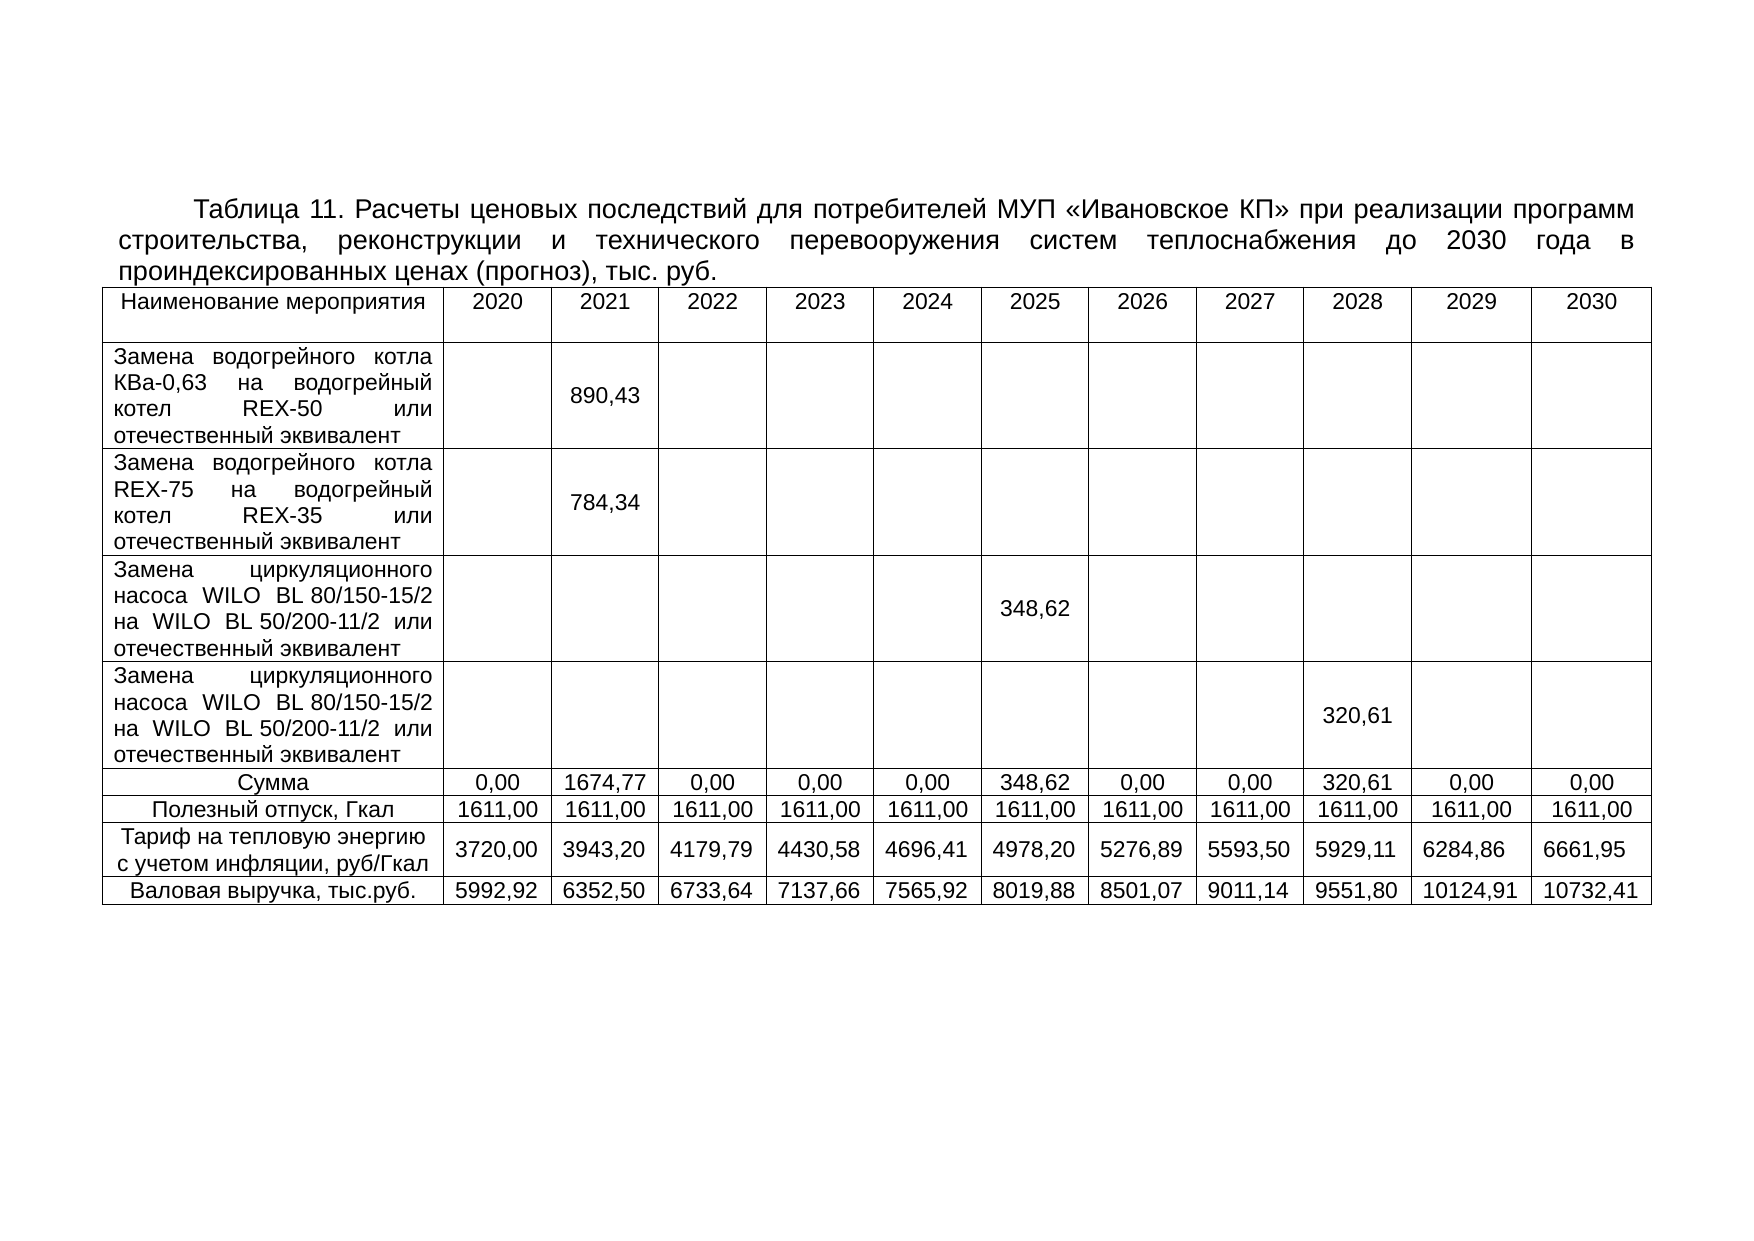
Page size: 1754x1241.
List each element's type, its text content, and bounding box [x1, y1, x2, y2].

table_header 2025 [982, 288, 1088, 342]
table_cell Замена водогрейного котла REX-75 на водогрейный котел REX-35 или отечественный эквивалент [103, 449, 443, 554]
table_cell 0,00 [1089, 769, 1196, 795]
table_cell 0,00 [767, 769, 873, 795]
table_cell [1089, 556, 1196, 661]
table_header 2023 [767, 288, 873, 342]
table_cell 320,61 [1304, 662, 1411, 767]
table_cell Замена циркуляционного насоса WILO BL 80/150-15/2 на WILO BL 50/200-11/2 или отечественный эквивалент [103, 556, 443, 661]
table_cell 10124,91 [1412, 877, 1531, 903]
table_cell [982, 449, 1088, 554]
table_cell 0,00 [444, 769, 551, 795]
table_cell [1532, 449, 1651, 554]
table_header 2020 [444, 288, 551, 342]
table_cell 5276,89 [1089, 823, 1196, 876]
table_cell [874, 449, 981, 554]
table_cell 5593,50 [1197, 823, 1303, 876]
table_cell [1412, 662, 1531, 767]
table_cell Замена циркуляционного насоса WILO BL 80/150-15/2 на WILO BL 50/200-11/2 или отечественный эквивалент [103, 662, 443, 767]
table_cell [552, 556, 658, 661]
table_cell [444, 449, 551, 554]
table_cell 4696,41 [874, 823, 981, 876]
table_cell 6352,50 [552, 877, 658, 903]
table_header Наименование мероприятия [103, 288, 443, 342]
table_cell [874, 662, 981, 767]
table_cell [767, 662, 873, 767]
text Таблица 11. Расчеты ценовых последствий для потребителей МУП «Ивановское КП» при реализации программ строительства, реконструкции и технического перевооружения систем теплоснабжения до 2030 года в проиндексированных ценах (прогноз), тыс. руб. [118, 193, 1636, 287]
table_cell 348,62 [982, 769, 1088, 795]
table_cell Валовая выручка, тыс.руб. [103, 877, 443, 903]
table_cell 1611,00 [767, 796, 873, 822]
table_header 2021 [552, 288, 658, 342]
table_cell 1611,00 [982, 796, 1088, 822]
table_cell [659, 449, 766, 554]
table_cell 0,00 [659, 769, 766, 795]
table_cell 1611,00 [874, 796, 981, 822]
table_cell [444, 662, 551, 767]
table_header 2029 [1412, 288, 1531, 342]
table_cell [1304, 449, 1411, 554]
table_cell 7565,92 [874, 877, 981, 903]
table_cell [767, 449, 873, 554]
table_cell 4978,20 [982, 823, 1088, 876]
table_cell 6284,86 [1412, 823, 1531, 876]
table_cell 890,43 [552, 343, 658, 448]
table_cell 3943,20 [552, 823, 658, 876]
table_cell [552, 662, 658, 767]
table_header 2024 [874, 288, 981, 342]
table_cell [982, 662, 1088, 767]
table_cell 7137,66 [767, 877, 873, 903]
table_cell 3720,00 [444, 823, 551, 876]
table_cell 0,00 [1532, 769, 1651, 795]
table_cell 784,34 [552, 449, 658, 554]
table_cell 0,00 [1197, 769, 1303, 795]
table_cell 1611,00 [444, 796, 551, 822]
table_cell 1674,77 [552, 769, 658, 795]
table_cell 0,00 [1412, 769, 1531, 795]
table_cell [659, 343, 766, 448]
table_header 2028 [1304, 288, 1411, 342]
table_cell 6661,95 [1532, 823, 1651, 876]
table_cell 9551,80 [1304, 877, 1411, 903]
table_cell [1532, 343, 1651, 448]
table_cell [767, 556, 873, 661]
table_cell [874, 556, 981, 661]
table_cell 1611,00 [1089, 796, 1196, 822]
table_cell 9011,14 [1197, 877, 1303, 903]
table_cell Сумма [103, 769, 443, 795]
table_cell [1304, 556, 1411, 661]
table_header 2022 [659, 288, 766, 342]
table_cell [1532, 662, 1651, 767]
table_cell 0,00 [874, 769, 981, 795]
table_cell [1089, 662, 1196, 767]
table_cell [659, 556, 766, 661]
table_header 2026 [1089, 288, 1196, 342]
table_cell 8019,88 [982, 877, 1088, 903]
table_cell [1304, 343, 1411, 448]
table_cell [1197, 662, 1303, 767]
table_cell 4430,58 [767, 823, 873, 876]
table_cell 5992,92 [444, 877, 551, 903]
table_cell [1412, 556, 1531, 661]
table_cell 1611,00 [659, 796, 766, 822]
table_cell Полезный отпуск, Гкал [103, 796, 443, 822]
table_cell [1197, 556, 1303, 661]
table_cell [1532, 556, 1651, 661]
table_cell 1611,00 [1304, 796, 1411, 822]
table_cell 6733,64 [659, 877, 766, 903]
table_cell 8501,07 [1089, 877, 1196, 903]
table_cell [874, 343, 981, 448]
table_header 2027 [1197, 288, 1303, 342]
table_cell 320,61 [1304, 769, 1411, 795]
table_cell [444, 556, 551, 661]
table_cell Замена водогрейного котла КВа-0,63 на водогрейный котел REX-50 или отечественный эквивалент [103, 343, 443, 448]
table_cell [659, 662, 766, 767]
table_cell Тариф на тепловую энергию с учетом инфляции, руб/Гкал [103, 823, 443, 876]
table_cell [1089, 449, 1196, 554]
table_cell 1611,00 [1197, 796, 1303, 822]
table_cell [982, 343, 1088, 448]
table_cell [444, 343, 551, 448]
table_cell 348,62 [982, 556, 1088, 661]
table_cell 1611,00 [552, 796, 658, 822]
table_cell 1611,00 [1412, 796, 1531, 822]
table_cell 5929,11 [1304, 823, 1411, 876]
table_cell [1089, 343, 1196, 448]
table_cell 4179,79 [659, 823, 766, 876]
table_cell [1197, 343, 1303, 448]
table_cell [1412, 449, 1531, 554]
table_cell [767, 343, 873, 448]
table_cell [1197, 449, 1303, 554]
table_cell [1412, 343, 1531, 448]
table_cell 10732,41 [1532, 877, 1651, 903]
table_cell 1611,00 [1532, 796, 1651, 822]
table_header 2030 [1532, 288, 1651, 342]
